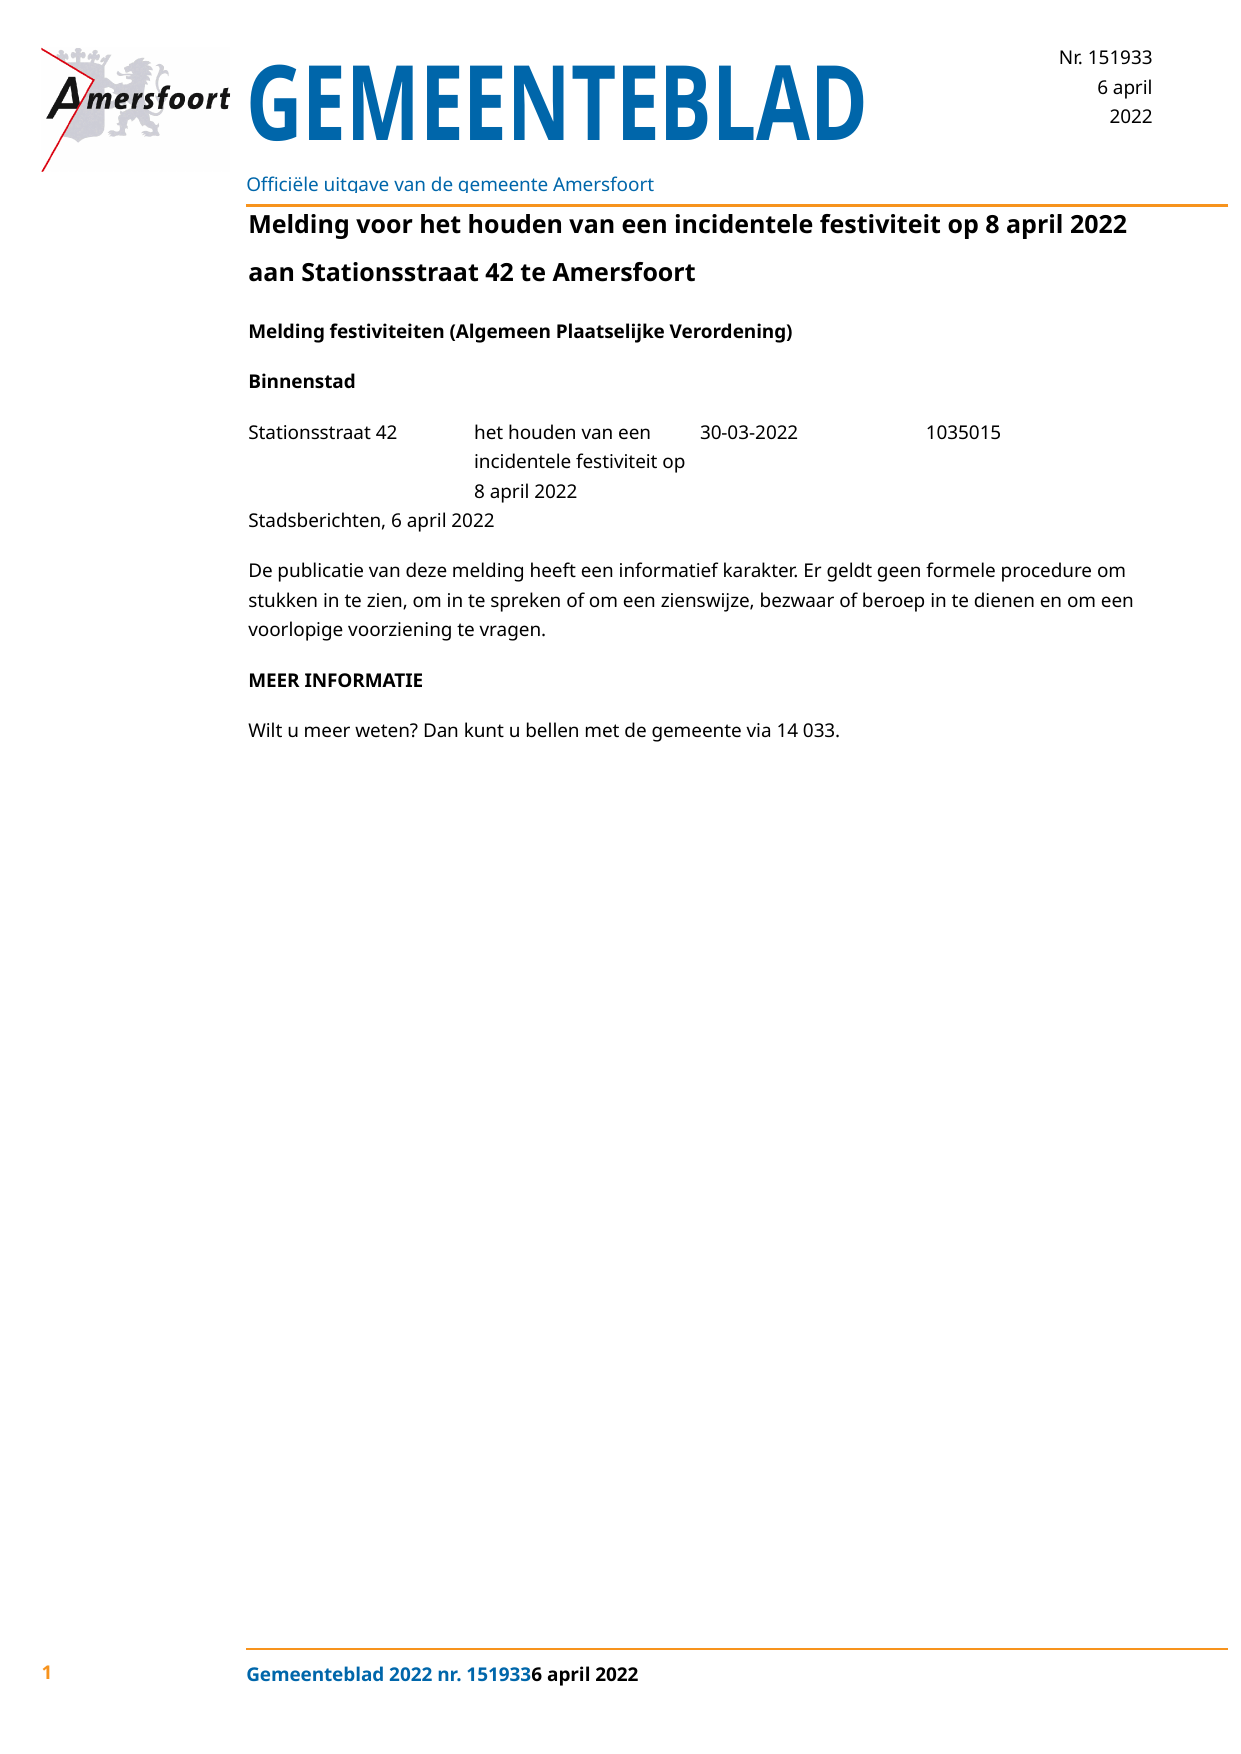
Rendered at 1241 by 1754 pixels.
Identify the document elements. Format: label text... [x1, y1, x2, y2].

table_header 1035015 [926, 419, 1152, 504]
table_header Stationsstraat 42 [248, 419, 474, 504]
text De publicatie van deze melding heeft een informatief karakter. Er geldt geen formele procedure om stukken in te zien, om in te spreken of om een zienswijze, bezwaar of beroep in te dienen en om een voorlopige voorziening te vragen. [248, 557, 1152, 642]
table_header 30-03-2022 [700, 419, 926, 504]
picture [41, 47, 231, 172]
text Wilt u meer weten? Dan kunt u bellen met de gemeente via 14 033. [248, 717, 1152, 743]
text Melding voor het houden van een incidentele festiviteit op 8 april 2022 aan Stationsstraat 42 te Amersfoort [248, 207, 1152, 288]
text MEER INFORMATIE [248, 667, 1152, 693]
text Stadsberichten, 6 april 2022 [248, 507, 1152, 533]
text Melding festiviteiten (Algemeen Plaatselijke Verordening) [248, 318, 1152, 344]
text Binnenstad [248, 368, 1152, 394]
table_header het houden van een incidentele festiviteit op 8 april 2022 [474, 419, 700, 504]
